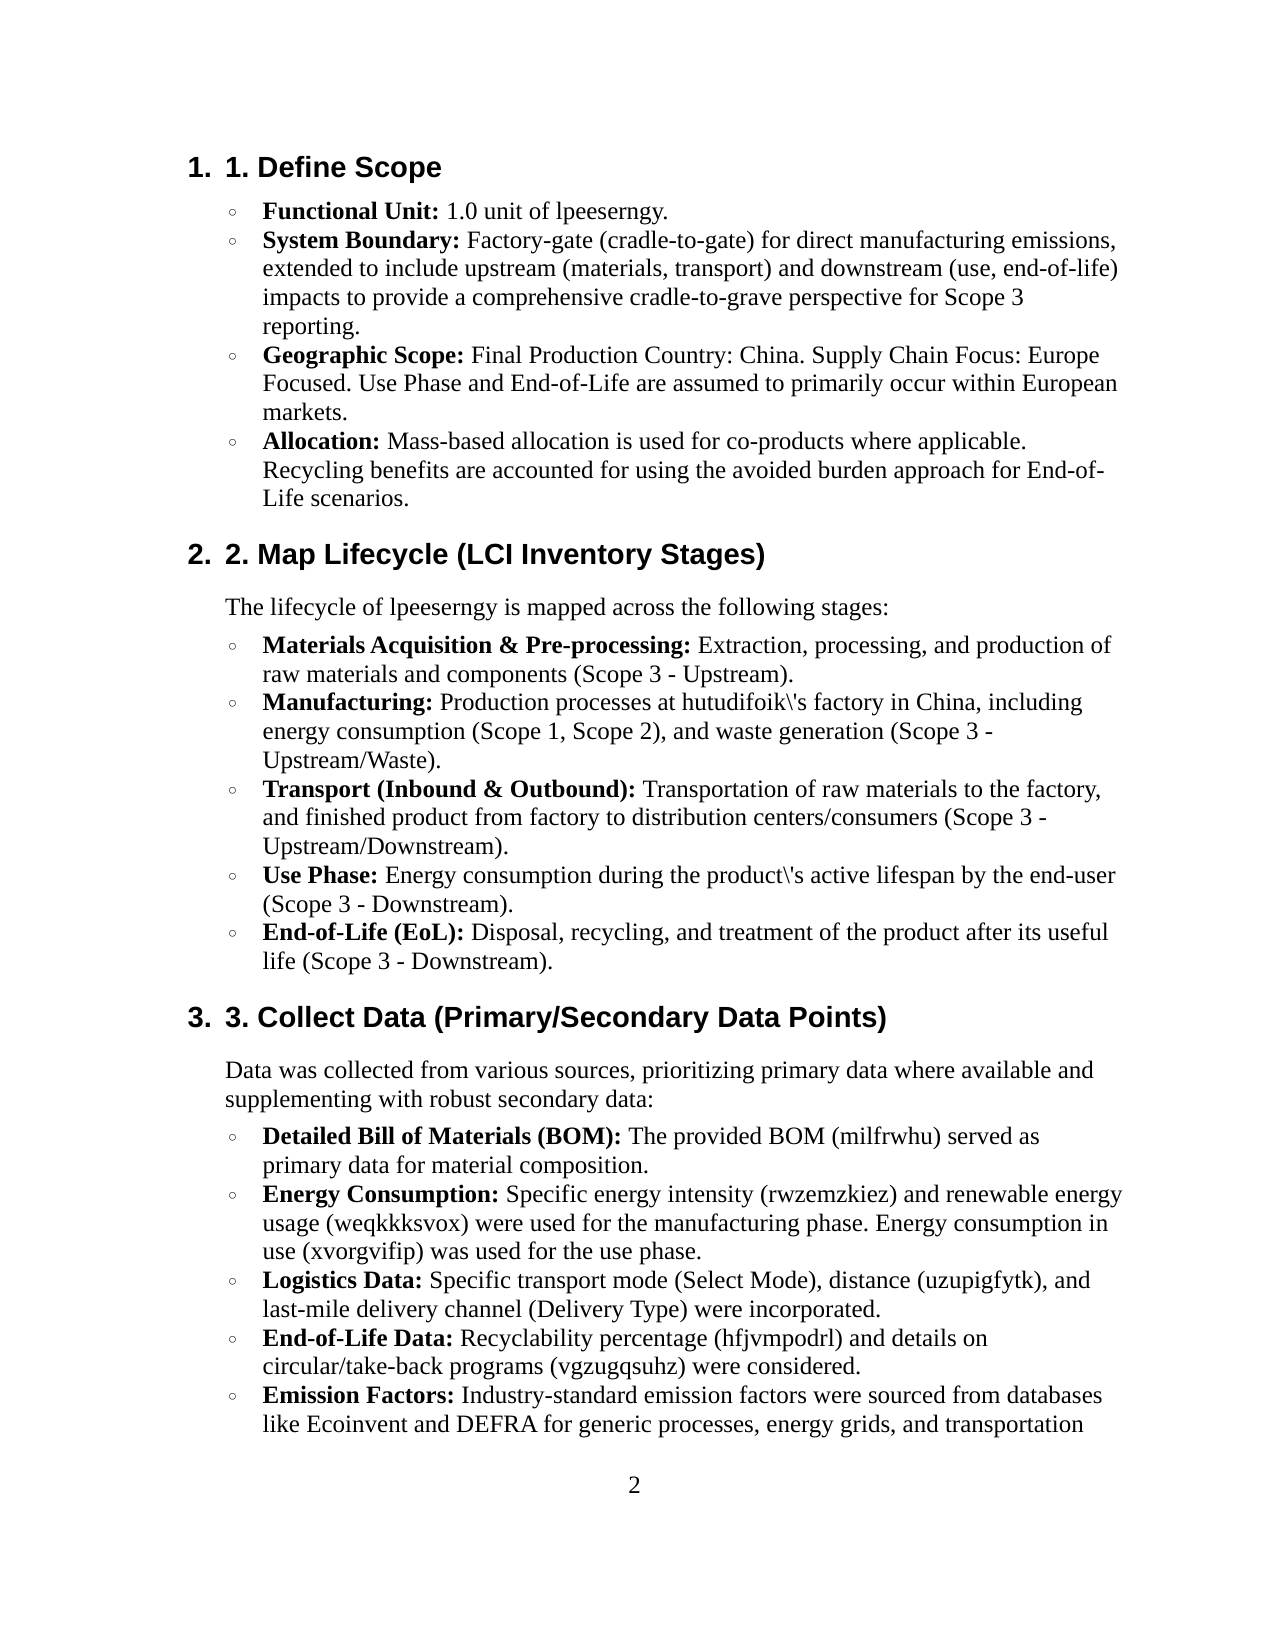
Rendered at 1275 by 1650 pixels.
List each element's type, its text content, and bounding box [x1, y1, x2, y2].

list Data was collected from various sources, prioritizing primary data where available and supplementing with robust secondary data: [187, 1055, 1125, 1112]
list Allocation: Mass-based allocation is used for co-products where applicable. Recycling benefits are accounted for using the avoided burden approach for End-of-Life scenarios. [225, 426, 1125, 512]
subtitle 3. Collect Data (Primary/Secondary Data Points) [187, 1000, 1125, 1033]
list Functional Unit: 1.0 unit of lpeeserngy. [225, 196, 1125, 225]
list The lifecycle of lpeeserngy is mapped across the following stages: [187, 592, 1125, 621]
list Transport (Inbound & Outbound): Transportation of raw materials to the factory, and finished product from factory to distribution centers/consumers (Scope 3 - Upstream/Downstream). [225, 774, 1125, 860]
list Use Phase: Energy consumption during the product\'s active lifespan by the end-user (Scope 3 - Downstream). [225, 860, 1125, 917]
list Geographic Scope: Final Production Country: China. Supply Chain Focus: Europe Focused. Use Phase and End-of-Life are assumed to primarily occur within European markets. [225, 340, 1125, 426]
subtitle 2. Map Lifecycle (LCI Inventory Stages) [187, 537, 1125, 571]
list System Boundary: Factory-gate (cradle-to-gate) for direct manufacturing emissions, extended to include upstream (materials, transport) and downstream (use, end-of-life) impacts to provide a comprehensive cradle-to-grave perspective for Scope 3 reporting. [225, 225, 1125, 340]
subtitle 1. Define Scope [187, 150, 1125, 183]
list Logistics Data: Specific transport mode (Select Mode), distance (uzupigfytk), and last-mile delivery channel (Delivery Type) were incorporated. [225, 1265, 1125, 1323]
list End-of-Life (EoL): Disposal, recycling, and treatment of the product after its useful life (Scope 3 - Downstream). [225, 917, 1125, 975]
list Manufacturing: Production processes at hutudifoik\'s factory in China, including energy consumption (Scope 1, Scope 2), and waste generation (Scope 3 - Upstream/Waste). [225, 687, 1125, 774]
list End-of-Life Data: Recyclability percentage (hfjvmpodrl) and details on circular/take-back programs (vgzugqsuhz) were considered. [225, 1323, 1125, 1380]
list Energy Consumption: Specific energy intensity (rwzemzkiez) and renewable energy usage (weqkkksvox) were used for the manufacturing phase. Energy consumption in use (xvorgvifip) was used for the use phase. [225, 1179, 1125, 1265]
list Emission Factors: Industry-standard emission factors were sourced from databases like Ecoinvent and DEFRA for generic processes, energy grids, and transportation [225, 1380, 1125, 1438]
list Materials Acquisition & Pre-processing: Extraction, processing, and production of raw materials and components (Scope 3 - Upstream). [225, 630, 1125, 687]
list Detailed Bill of Materials (BOM): The provided BOM (milfrwhu) served as primary data for material composition. [225, 1121, 1125, 1179]
